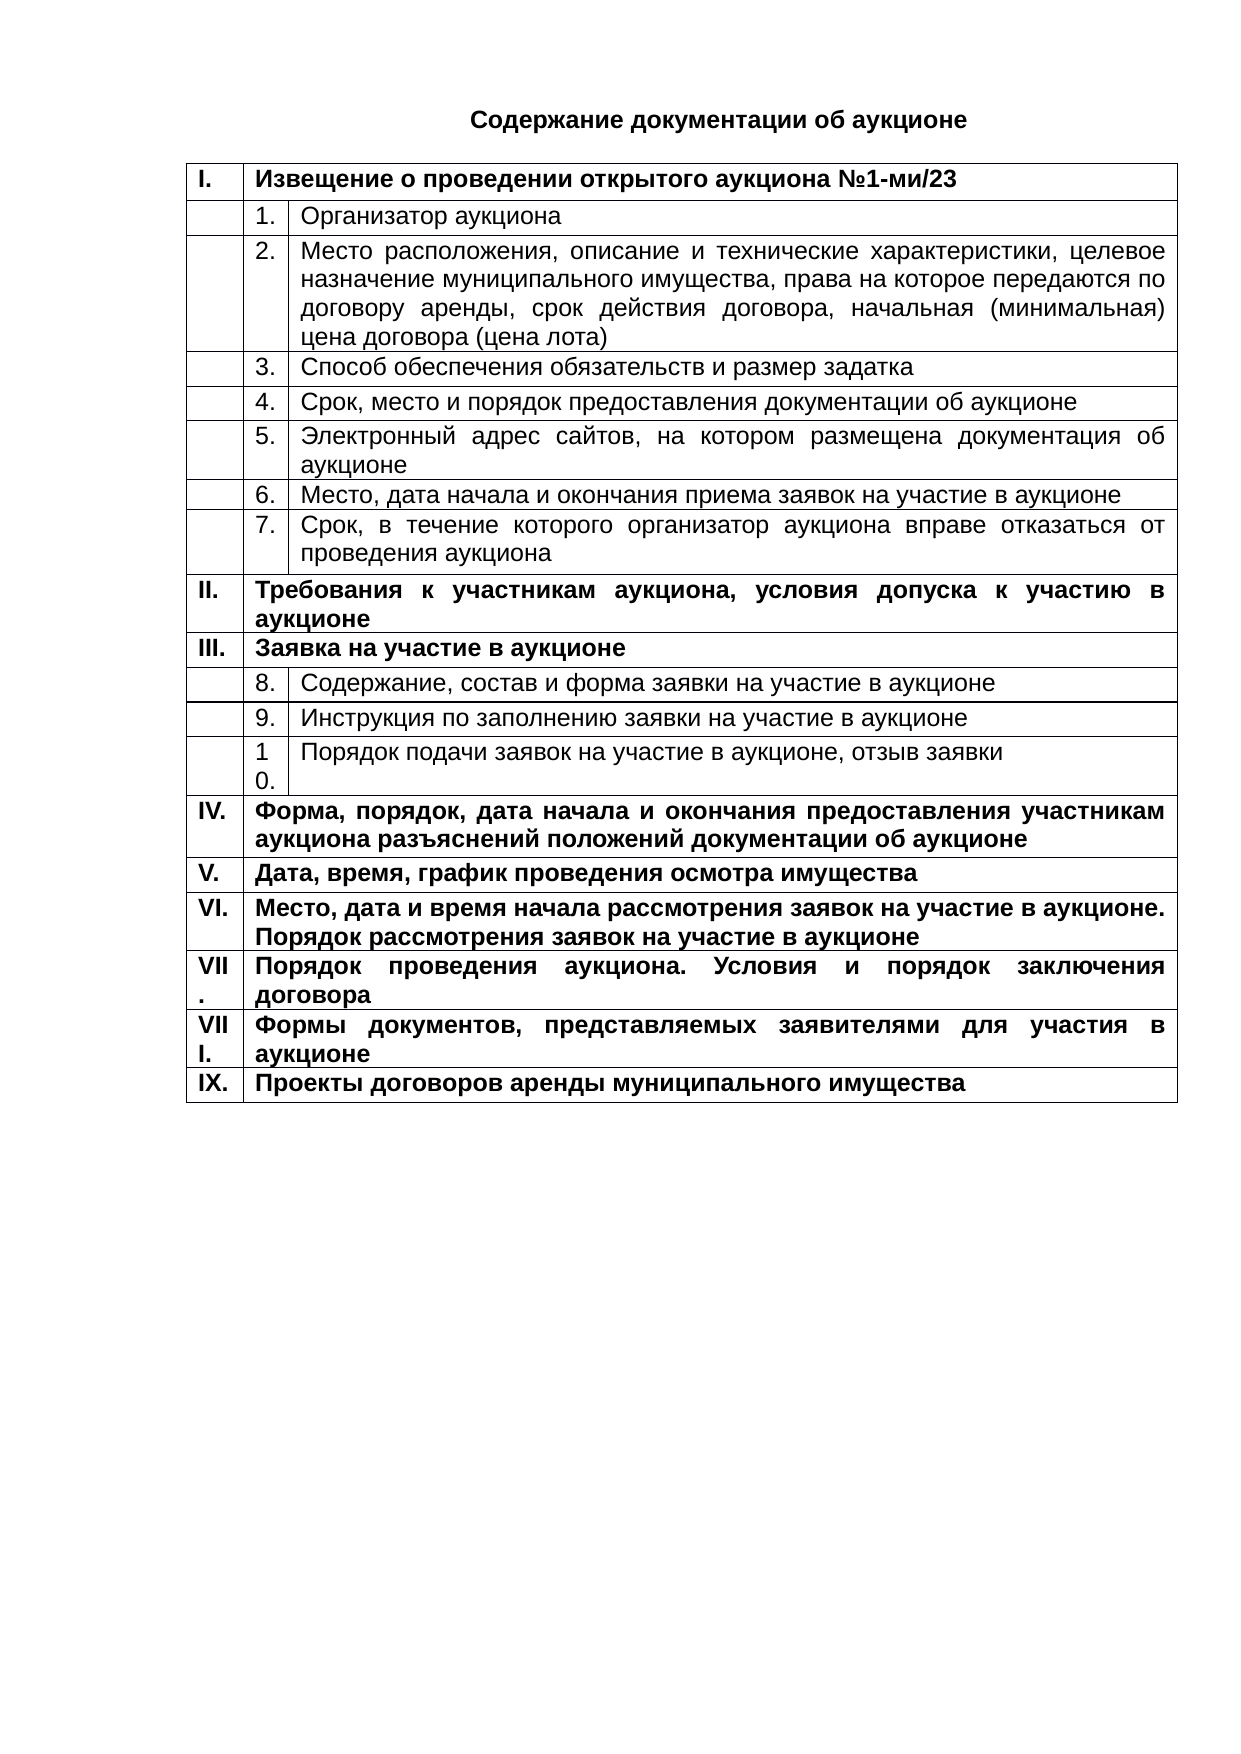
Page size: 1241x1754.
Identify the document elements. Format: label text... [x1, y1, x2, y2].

table_cell VI. [187, 893, 243, 950]
table_cell Срок, место и порядок предоставления документации об аукционе [289, 387, 1177, 420]
table_cell 1. [244, 201, 288, 235]
table_cell [187, 510, 243, 574]
table_cell 10. [244, 737, 288, 794]
table_cell Порядок проведения аукциона. Условия и порядок заключения договора [244, 951, 1177, 1009]
table_cell IV. [187, 796, 243, 857]
table_cell 4. [244, 387, 288, 420]
table_cell 5. [244, 421, 288, 479]
table_cell [187, 352, 243, 386]
table_cell Инструкция по заполнению заявки на участие в аукционе [289, 703, 1177, 736]
table_cell [187, 201, 243, 235]
table_cell Способ обеспечения обязательств и размер задатка [289, 352, 1177, 386]
table_cell Содержание, состав и форма заявки на участие в аукционе [289, 668, 1177, 701]
table_cell Форма, порядок, дата начала и окончания предоставления участникам аукциона разъяснений положений документации об аукционе [244, 796, 1177, 857]
table_cell Заявка на участие в аукционе [244, 633, 1177, 667]
table_cell [187, 480, 243, 509]
table_cell [187, 668, 243, 701]
table_cell 3. [244, 352, 288, 386]
table_cell Требования к участникам аукциона, условия допуска к участию в аукционе [244, 575, 1177, 632]
table_cell [187, 421, 243, 479]
table_cell VIII. [187, 1010, 243, 1067]
table_cell Место, дата начала и окончания приема заявок на участие в аукционе [289, 480, 1177, 509]
table_header I. [187, 164, 243, 200]
table_cell 6. [244, 480, 288, 509]
table_cell Электронный адрес сайтов, на котором размещена документация об аукционе [289, 421, 1177, 479]
table_cell VII. [187, 951, 243, 1009]
table_cell [187, 387, 243, 420]
table_cell Срок, в течение которого организатор аукциона вправе отказаться от проведения аукциона [289, 510, 1177, 574]
table_cell [187, 703, 243, 736]
table_cell Место расположения, описание и технические характеристики, целевое назначение муниципального имущества, права на которое передаются по договору аренды, срок действия договора, начальная (минимальная) цена договора (цена лота) [289, 236, 1177, 351]
table_cell Место, дата и время начала рассмотрения заявок на участие в аукционе. Порядок рассмотрения заявок на участие в аукционе [244, 893, 1177, 950]
text Содержание документации об аукционе [182, 105, 1181, 134]
table_cell 8. [244, 668, 288, 701]
table_cell 9. [244, 703, 288, 736]
table_cell 2. [244, 236, 288, 351]
table_cell Порядок подачи заявок на участие в аукционе, отзыв заявки [289, 737, 1177, 794]
table_cell Организатор аукциона [289, 201, 1177, 235]
table_cell IХ. [187, 1068, 243, 1102]
table_cell [187, 236, 243, 351]
table_cell Дата, время, график проведения осмотра имущества [244, 858, 1177, 892]
table_cell 7. [244, 510, 288, 574]
table_cell Проекты договоров аренды муниципального имущества [244, 1068, 1177, 1102]
table_header Извещение о проведении открытого аукциона №1-ми/23 [244, 164, 1177, 200]
table_cell V. [187, 858, 243, 892]
table_cell II. [187, 575, 243, 632]
table_cell Формы документов, представляемых заявителями для участия в аукционе [244, 1010, 1177, 1067]
table_cell III. [187, 633, 243, 667]
table_cell [187, 737, 243, 794]
